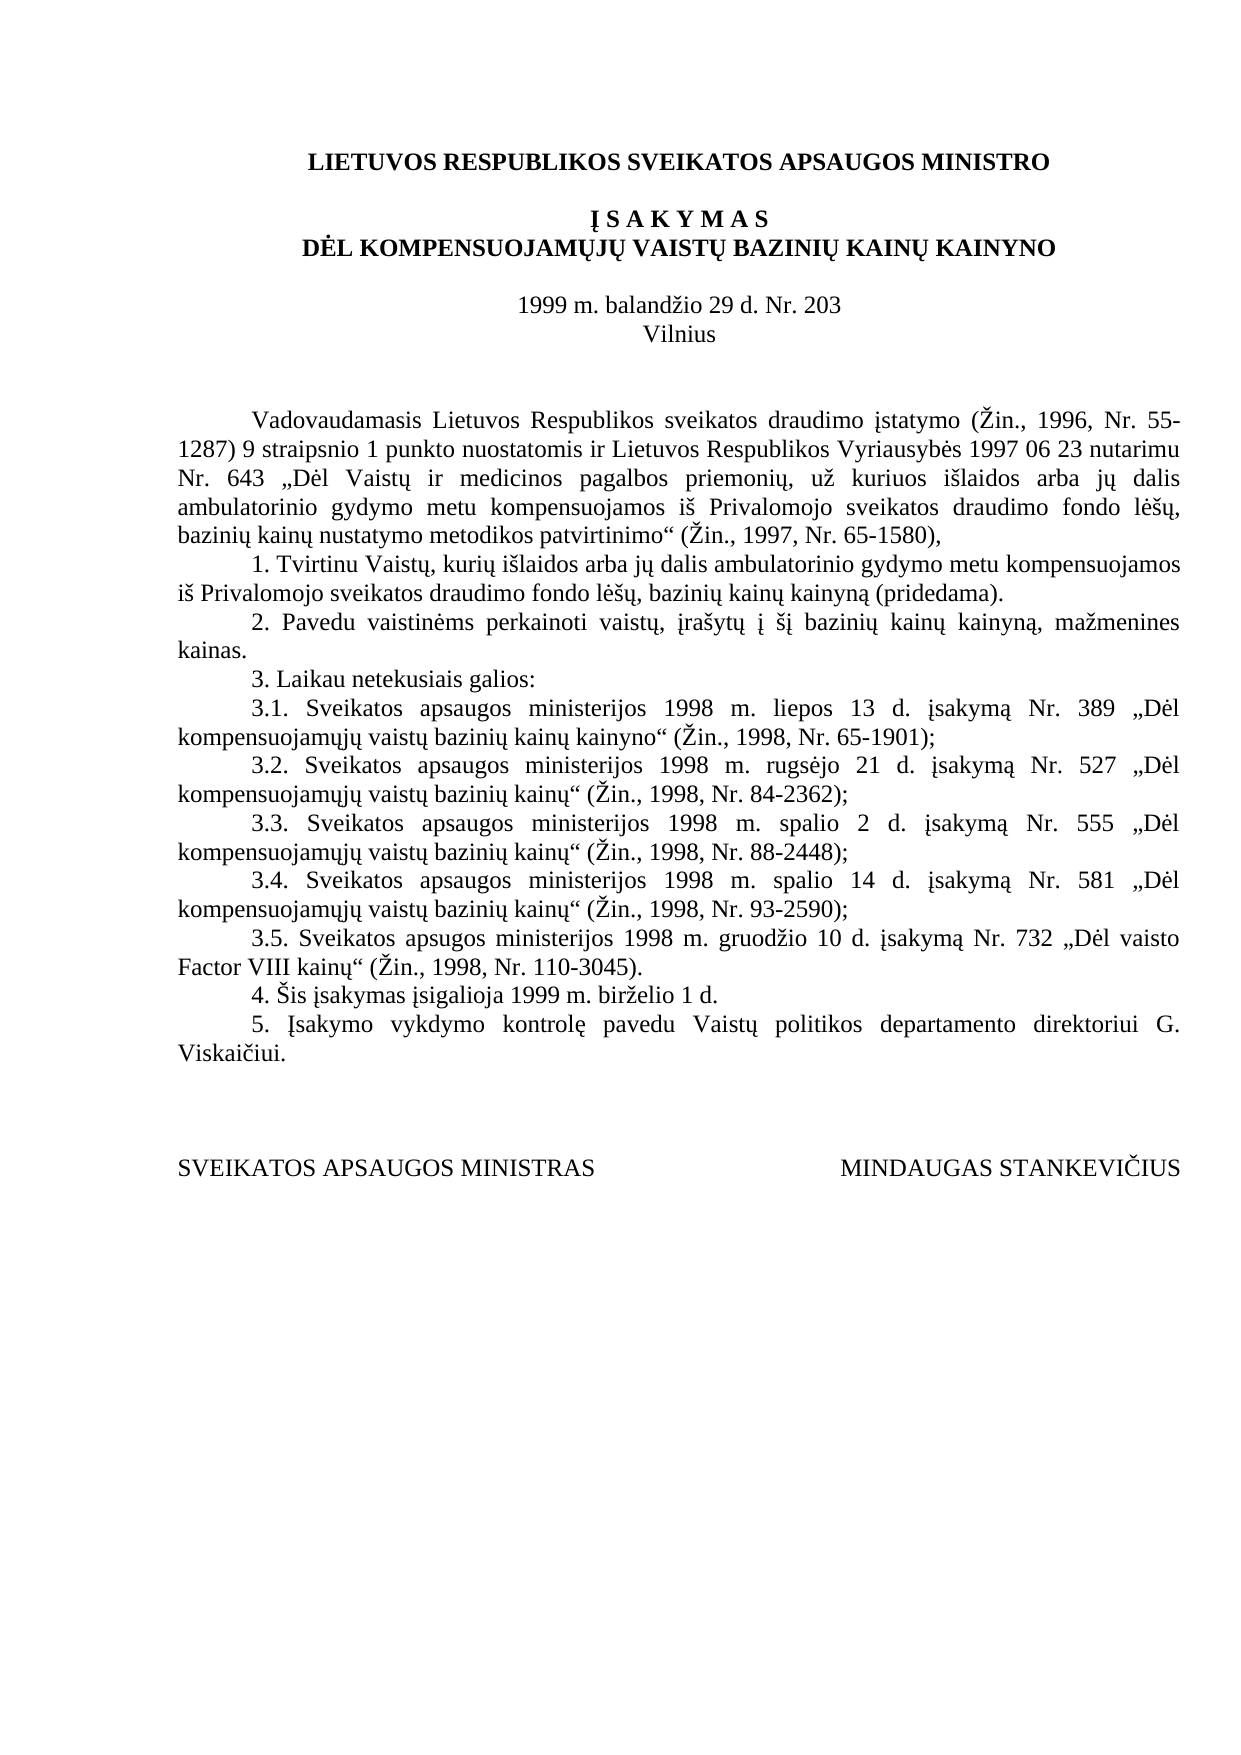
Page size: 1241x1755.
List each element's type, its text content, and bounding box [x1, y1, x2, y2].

text Vilnius [177, 319, 1181, 348]
text 3.3. Sveikatos apsaugos ministerijos 1998 m. spalio 2 d. įsakymą Nr. 555 „Dėl kompensuojamųjų vaistų bazinių kainų“ (Žin., 1998, Nr. 88-2448); [177, 808, 1181, 866]
text DĖL KOMPENSUOJAMŲJŲ VAISTŲ BAZINIŲ KAINŲ KAINYNO [177, 233, 1181, 262]
text Vadovaudamasis Lietuvos Respublikos sveikatos draudimo įstatymo (Žin., 1996, Nr. 55-1287) 9 straipsnio 1 punkto nuostatomis ir Lietuvos Respublikos Vyriausybės 1997 06 23 nutarimu Nr. 643 „Dėl Vaistų ir medicinos pagalbos priemonių, už kuriuos išlaidos arba jų dalis ambulatorinio gydymo metu kompensuojamos iš Privalomojo sveikatos draudimo fondo lėšų, bazinių kainų nustatymo metodikos patvirtinimo“ (Žin., 1997, Nr. 65-1580), [177, 406, 1181, 549]
text 2. Pavedu vaistinėms perkainoti vaistų, įrašytų į šį bazinių kainų kainyną, mažmenines kainas. [177, 607, 1181, 664]
text LIETUVOS RESPUBLIKOS SVEIKATOS APSAUGOS MINISTRO [177, 147, 1181, 176]
text 5. Įsakymo vykdymo kontrolę pavedu Vaistų politikos departamento direktoriui G. Viskaičiui. [177, 1009, 1181, 1067]
text 3.5. Sveikatos apsugos ministerijos 1998 m. gruodžio 10 d. įsakymą Nr. 732 „Dėl vaisto Factor VIII kainų“ (Žin., 1998, Nr. 110-3045). [177, 923, 1181, 981]
text SVEIKATOS APSAUGOS MINISTRAS MINDAUGAS STANKEVIČIUS [177, 1153, 1181, 1182]
text 3.1. Sveikatos apsaugos ministerijos 1998 m. liepos 13 d. įsakymą Nr. 389 „Dėl kompensuojamųjų vaistų bazinių kainų kainyno“ (Žin., 1998, Nr. 65-1901); [177, 693, 1181, 751]
text 1999 m. balandžio 29 d. Nr. 203 [177, 291, 1181, 319]
text 1. Tvirtinu Vaistų, kurių išlaidos arba jų dalis ambulatorinio gydymo metu kompensuojamos iš Privalomojo sveikatos draudimo fondo lėšų, bazinių kainų kainyną (pridedama). [177, 549, 1181, 607]
text 3. Laikau netekusiais galios: [177, 664, 1181, 693]
text Į S A K Y M A S [177, 204, 1181, 233]
text 4. Šis įsakymas įsigalioja 1999 m. birželio 1 d. [177, 981, 1181, 1009]
text 3.4. Sveikatos apsaugos ministerijos 1998 m. spalio 14 d. įsakymą Nr. 581 „Dėl kompensuojamųjų vaistų bazinių kainų“ (Žin., 1998, Nr. 93-2590); [177, 866, 1181, 923]
text 3.2. Sveikatos apsaugos ministerijos 1998 m. rugsėjo 21 d. įsakymą Nr. 527 „Dėl kompensuojamųjų vaistų bazinių kainų“ (Žin., 1998, Nr. 84-2362); [177, 751, 1181, 808]
